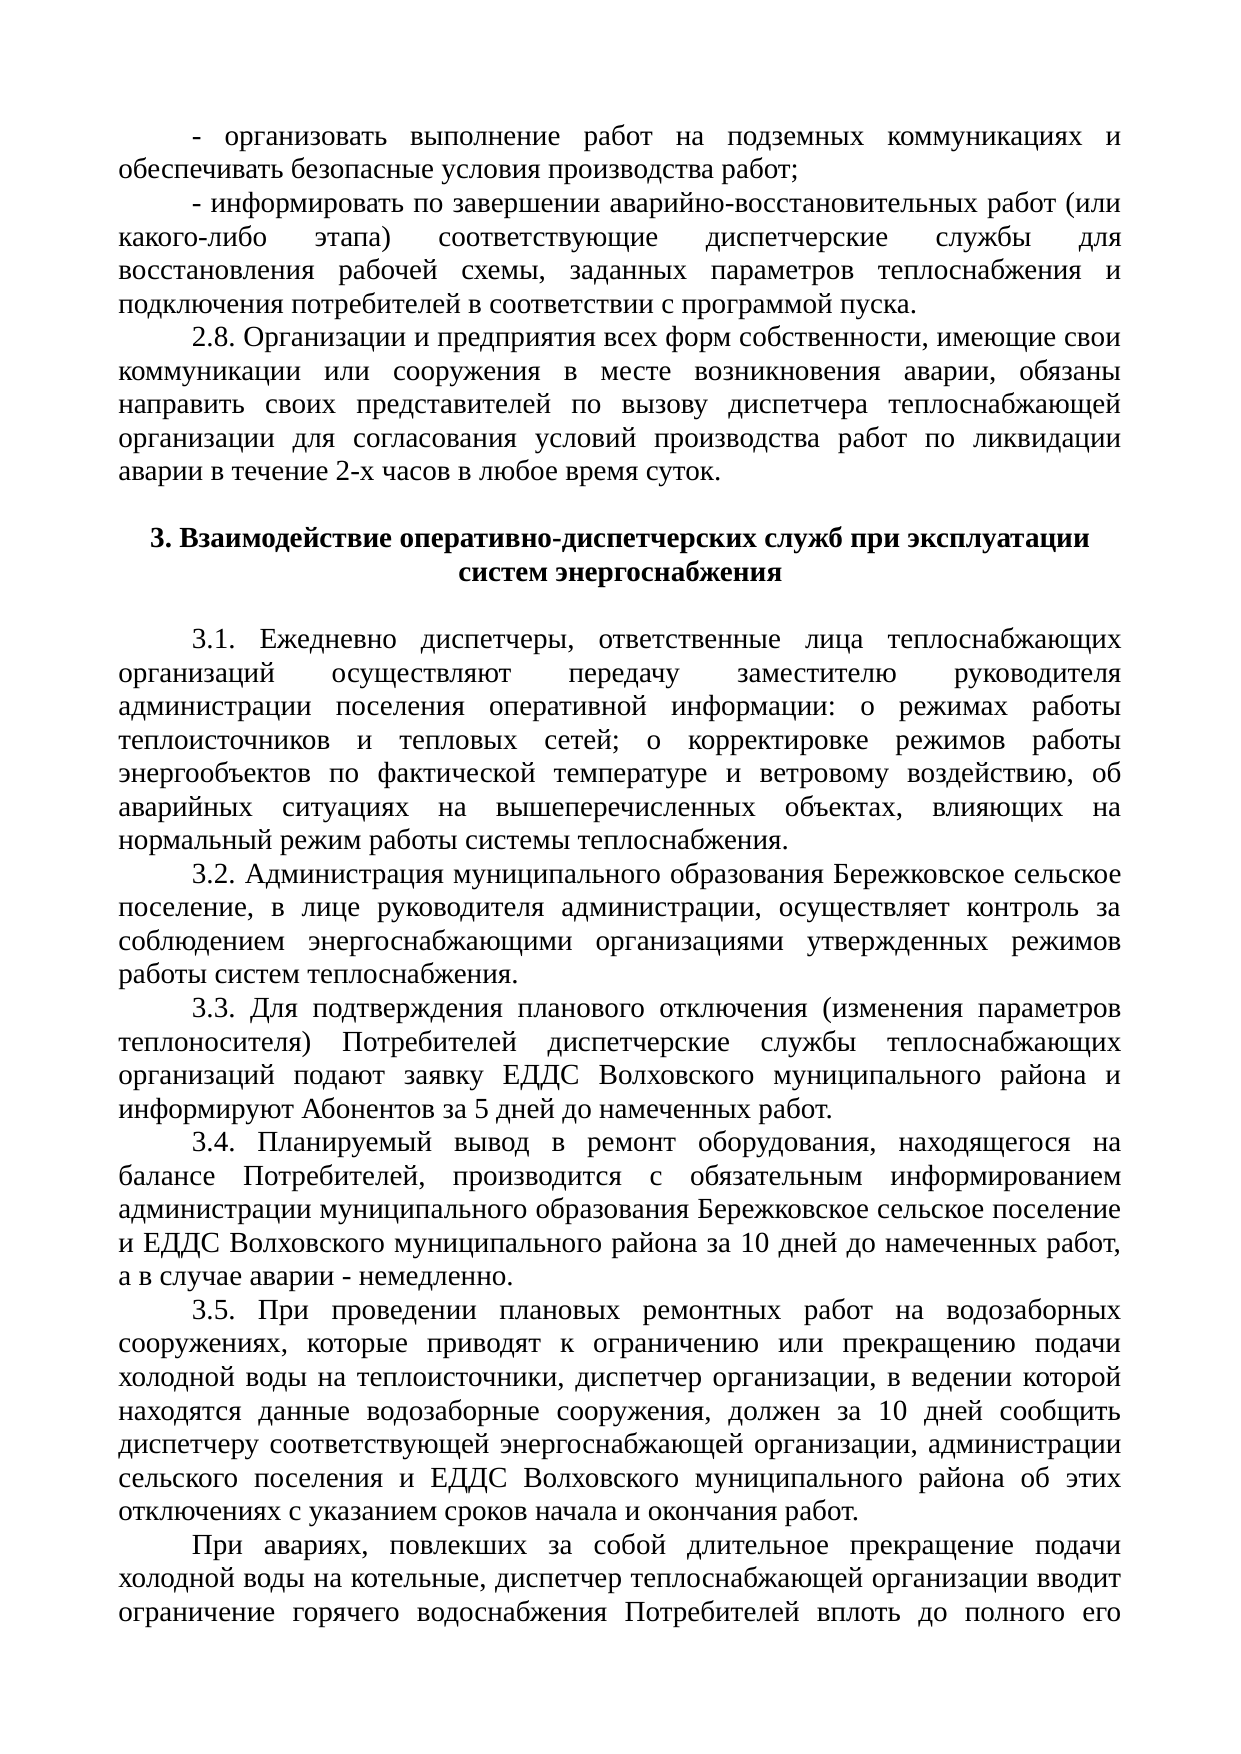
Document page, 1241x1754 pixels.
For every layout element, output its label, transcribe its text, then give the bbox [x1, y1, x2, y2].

text При авариях, повлекших за собой длительное прекращение подачи холодной воды на котельные, диспетчер теплоснабжающей организации вводит ограничение горячего водоснабжения Потребителей вплоть до полного его [118, 1527, 1122, 1627]
text - информировать по завершении аварийно-восстановительных работ (или какого-либо этапа) соответствующие диспетчерские службы для восстановления рабочей схемы, заданных параметров теплоснабжения и подключения потребителей в соответствии с программой пуска. [118, 185, 1122, 319]
text 3.1. Ежедневно диспетчеры, ответственные лица теплоснабжающих организаций осуществляют передачу заместителю руководителя администрации поселения оперативной информации: о режимах работы теплоисточников и тепловых сетей; о корректировке режимов работы энергообъектов по фактической температуре и ветровому воздействию, об аварийных ситуациях на вышеперечисленных объектах, влияющих на нормальный режим работы системы теплоснабжения. [118, 621, 1122, 856]
text 3.2. Администрация муниципального образования Бережковское сельское поселение, в лице руководителя администрации, осуществляет контроль за соблюдением энергоснабжающими организациями утвержденных режимов работы систем теплоснабжения. [118, 856, 1122, 990]
text 3.5. При проведении плановых ремонтных работ на водозаборных сооружениях, которые приводят к ограничению или прекращению подачи холодной воды на теплоисточники, диспетчер организации, в ведении которой находятся данные водозаборные сооружения, должен за 10 дней сообщить диспетчеру соответствующей энергоснабжающей организации, администрации сельского поселения и ЕДДС Волховского муниципального района об этих отключениях с указанием сроков начала и окончания работ. [118, 1292, 1122, 1527]
text 2.8. Организации и предприятия всех форм собственности, имеющие свои коммуникации или сооружения в месте возникновения аварии, обязаны направить своих представителей по вызову диспетчера теплоснабжающей организации для согласования условий производства работ по ликвидации аварии в течение 2-х часов в любое время суток. [118, 319, 1122, 487]
text 3.3. Для подтверждения планового отключения (изменения параметров теплоносителя) Потребителей диспетчерские службы теплоснабжающих организаций подают заявку ЕДДС Волховского муниципального района и информируют Абонентов за 5 дней до намеченных работ. [118, 990, 1122, 1124]
text - организовать выполнение работ на подземных коммуникациях и обеспечивать безопасные условия производства работ; [118, 118, 1122, 185]
text 3. Взаимодействие оперативно-диспетчерских служб при эксплуатации систем энергоснабжения [118, 521, 1122, 588]
text 3.4. Планируемый вывод в ремонт оборудования, находящегося на балансе Потребителей, производится с обязательным информированием администрации муниципального образования Бережковское сельское поселение и ЕДДС Волховского муниципального района за 10 дней до намеченных работ, а в случае аварии - немедленно. [118, 1124, 1122, 1292]
